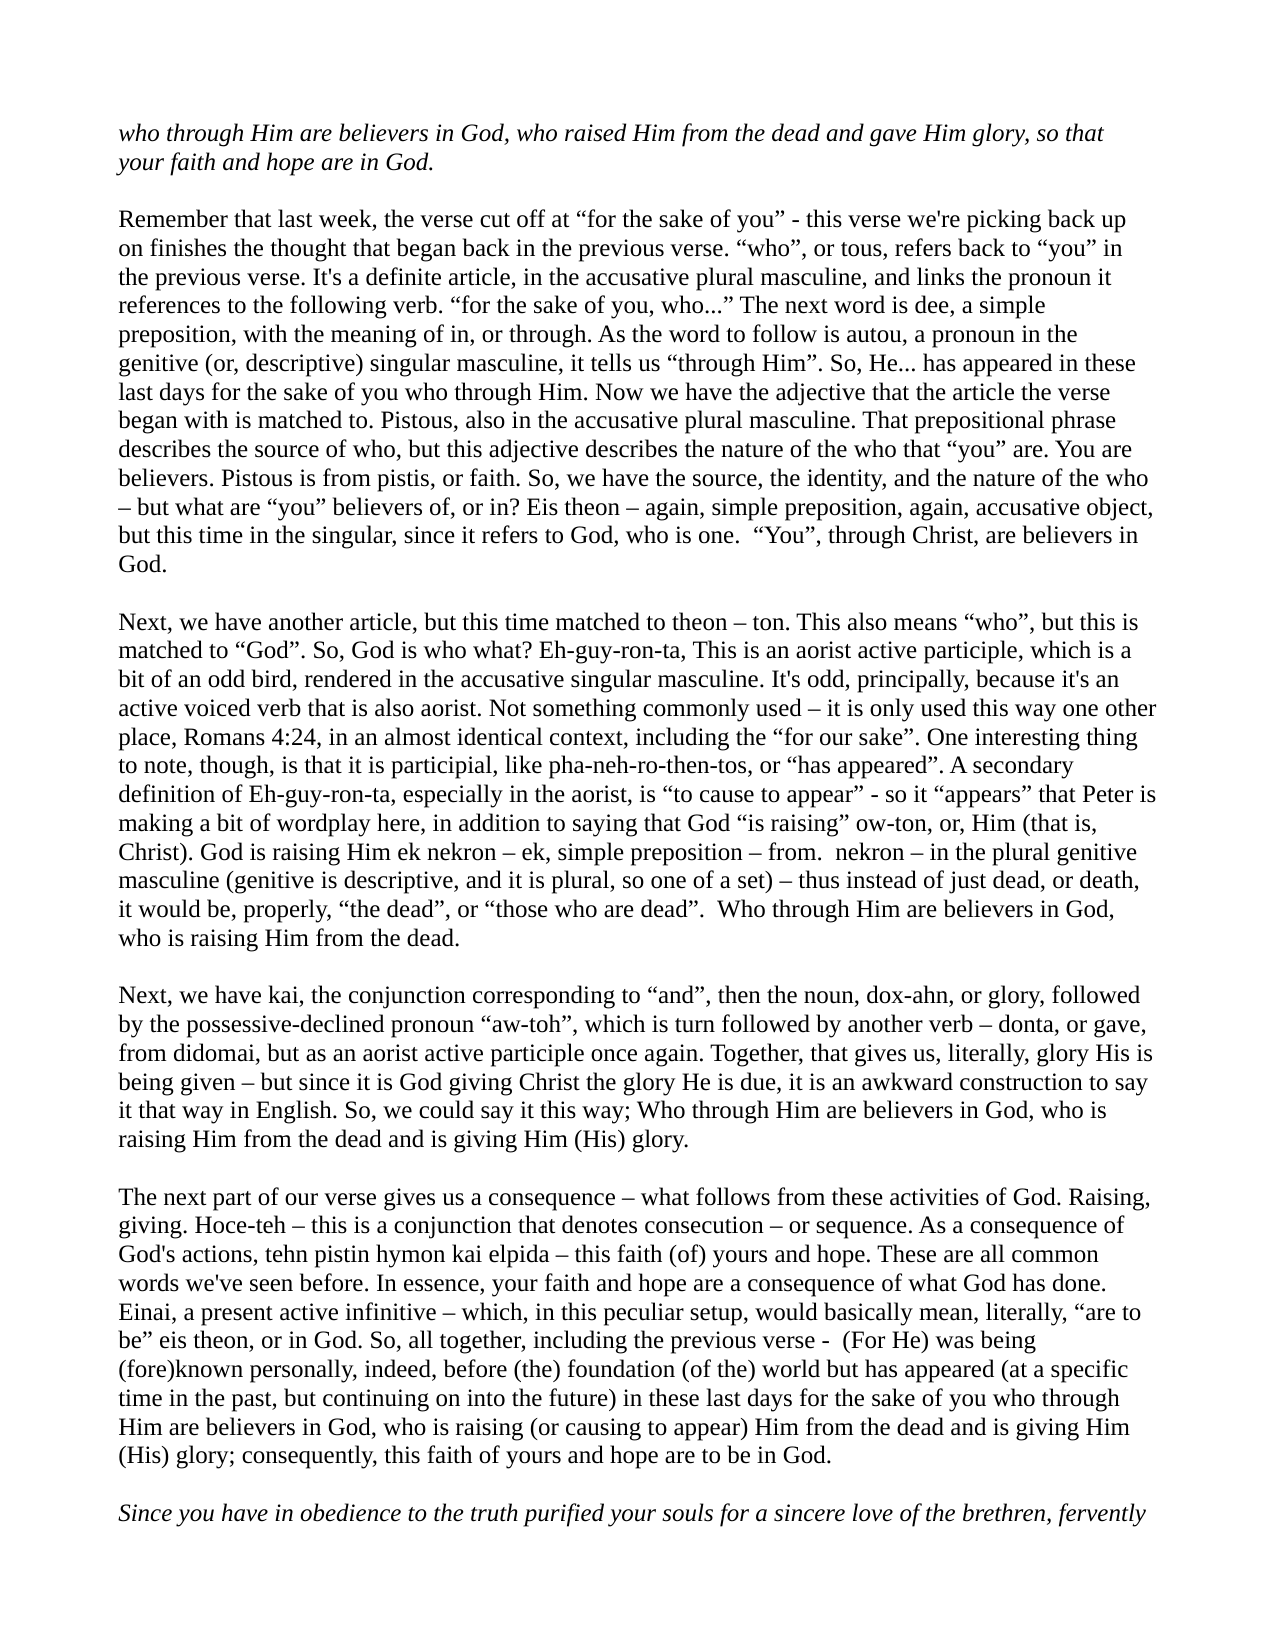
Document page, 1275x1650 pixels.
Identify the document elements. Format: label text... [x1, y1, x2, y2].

text Remember that last week, the verse cut off at “for the sake of you” - this verse we're picking back up on finishes the thought that began back in the previous verse. “who”, or tous, refers back to “you” in the previous verse. It's a definite article, in the accusative plural masculine, and links the pronoun it references to the following verb. “for the sake of you, who...” The next word is dee, a simple preposition, with the meaning of in, or through. As the word to follow is autou, a pronoun in the genitive (or, descriptive) singular masculine, it tells us “through Him”. So, He... has appeared in these last days for the sake of you who through Him. Now we have the adjective that the article the verse began with is matched to. Pistous, also in the accusative plural masculine. That prepositional phrase describes the source of who, but this adjective describes the nature of the who that “you” are. You are believers. Pistous is from pistis, or faith. So, we have the source, the identity, and the nature of the who – but what are “you” believers of, or in? Eis theon – again, simple preposition, again, accusative object, but this time in the singular, since it refers to God, who is one. “You”, through Christ, are believers in God. [118, 204, 1157, 578]
text The next part of our verse gives us a consequence – what follows from these activities of God. Raising, giving. Hoce-teh – this is a conjunction that denotes consecution – or sequence. As a consequence of God's actions, tehn pistin hymon kai elpida – this faith (of) yours and hope. These are all common words we've seen before. In essence, your faith and hope are a consequence of what God has done. Einai, a present active infinitive – which, in this peculiar setup, would basically mean, literally, “are to be” eis theon, or in God. So, all together, including the previous verse - (For He) was being (fore)known personally, indeed, before (the) foundation (of the) world but has appeared (at a specific time in the past, but continuing on into the future) in these last days for the sake of you who through Him are believers in God, who is raising (or causing to appear) Him from the dead and is giving Him (His) glory; consequently, this faith of yours and hope are to be in God. [118, 1182, 1157, 1469]
text Next, we have another article, but this time matched to theon – ton. This also means “who”, but this is matched to “God”. So, God is who what? Eh-guy-ron-ta, This is an aorist active participle, which is a bit of an odd bird, rendered in the accusative singular masculine. It's odd, principally, because it's an active voiced verb that is also aorist. Not something commonly used – it is only used this way one other place, Romans 4:24, in an almost identical context, including the “for our sake”. One interesting thing to note, though, is that it is participial, like pha-neh-ro-then-tos, or “has appeared”. A secondary definition of Eh-guy-ron-ta, especially in the aorist, is “to cause to appear” - so it “appears” that Peter is making a bit of wordplay here, in addition to saying that God “is raising” ow-ton, or, Him (that is, Christ). God is raising Him ek nekron – ek, simple preposition – from. nekron – in the plural genitive masculine (genitive is descriptive, and it is plural, so one of a set) – thus instead of just dead, or death, it would be, properly, “the dead”, or “those who are dead”. Who through Him are believers in God, who is raising Him from the dead. [118, 607, 1157, 952]
text Since you have in obedience to the truth purified your souls for a sincere love of the brethren, fervently [118, 1498, 1157, 1527]
text who through Him are believers in God, who raised Him from the dead and gave Him glory, so that your faith and hope are in God. [118, 118, 1157, 176]
text Next, we have kai, the conjunction corresponding to “and”, then the noun, dox-ahn, or glory, followed by the possessive-declined pronoun “aw-toh”, which is turn followed by another verb – donta, or gave, from didomai, but as an aorist active participle once again. Together, that gives us, literally, glory His is being given – but since it is God giving Christ the glory He is due, it is an awkward construction to say it that way in English. So, we could say it this way; Who through Him are believers in God, who is raising Him from the dead and is giving Him (His) glory. [118, 981, 1157, 1153]
